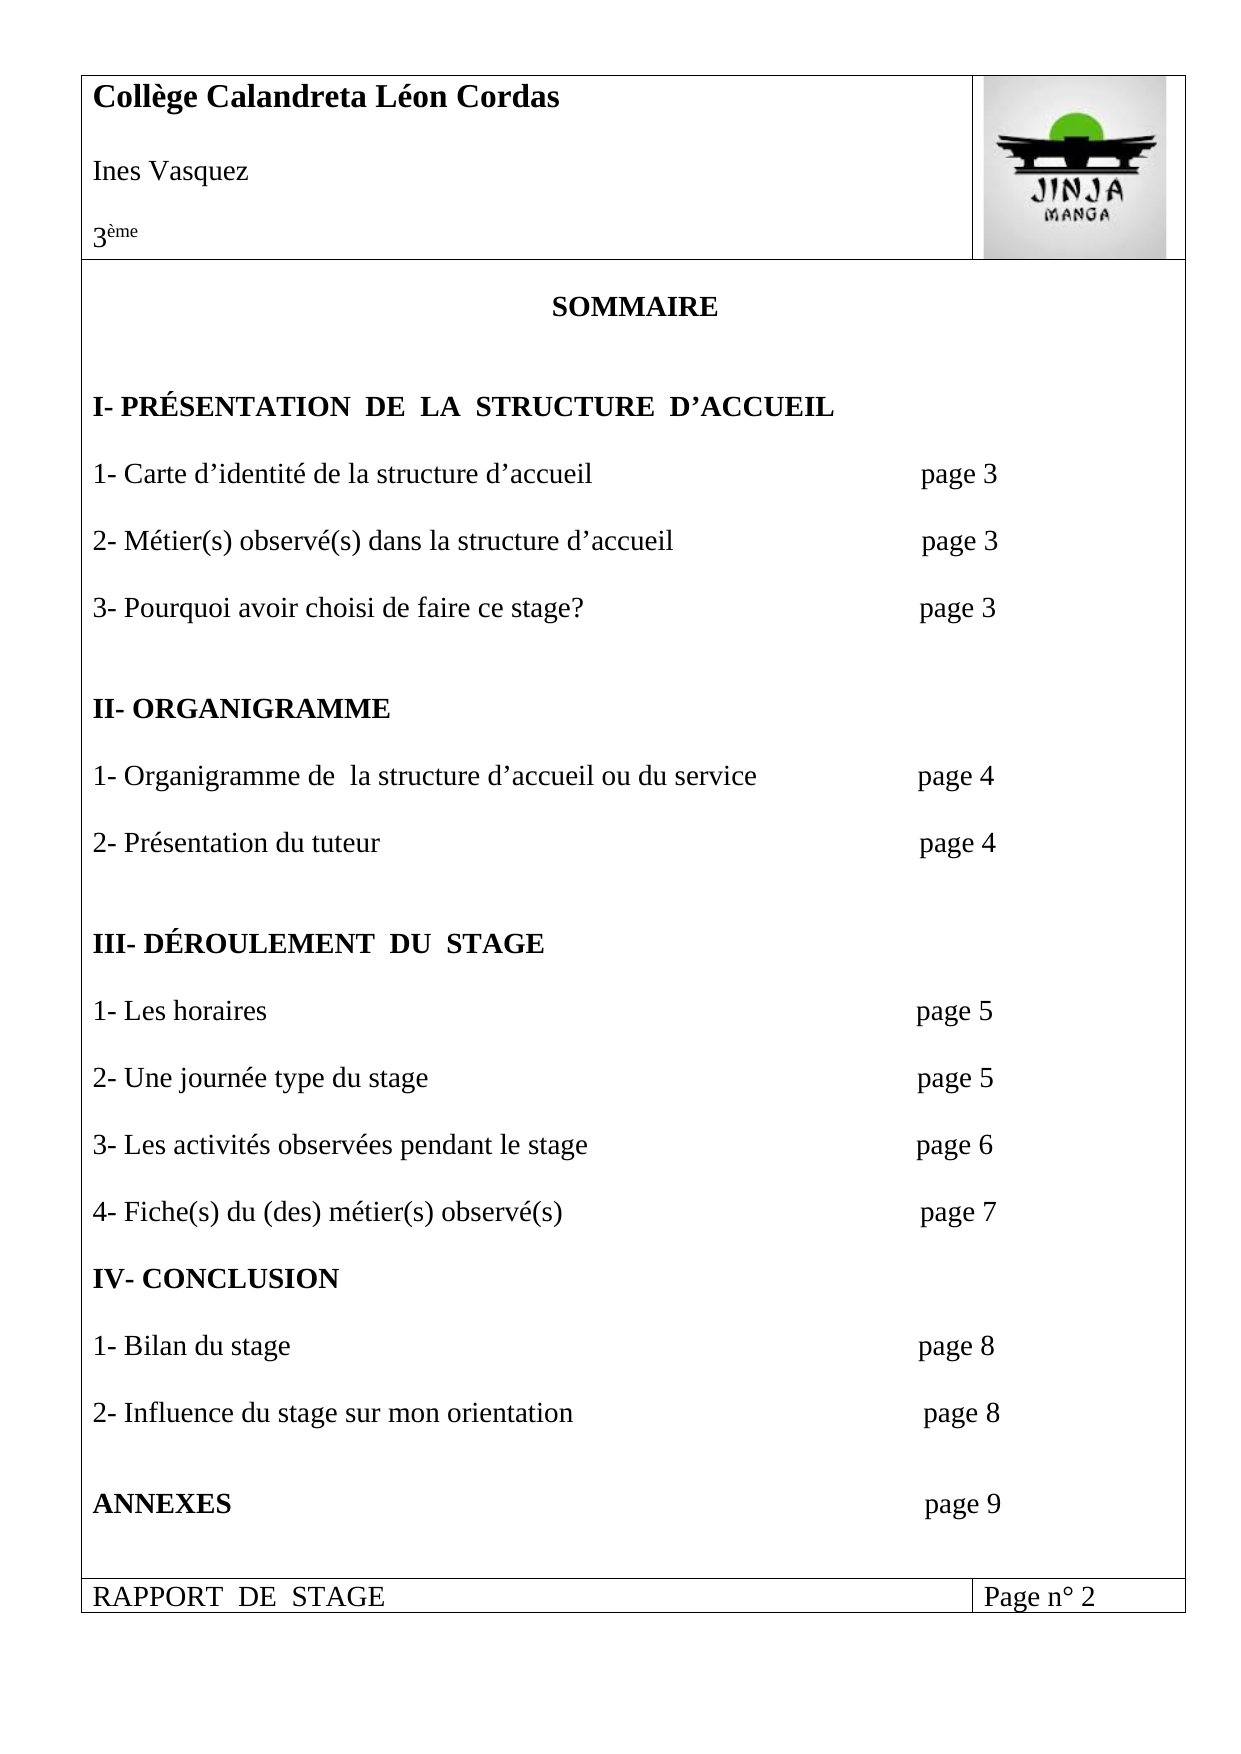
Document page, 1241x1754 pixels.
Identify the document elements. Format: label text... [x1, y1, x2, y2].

table_cell Page n° 2 [973, 1579, 1185, 1612]
table_header [973, 76, 983, 259]
table_cell RAPPORT DE STAGE [82, 1579, 972, 1612]
table_header Collège Calandreta Léon Cordas Ines Vasquez 3ème [82, 76, 972, 259]
table_cell SOMMAIRE I- PRÉSENTATION DE LA STRUCTURE D’ACCUEIL 1- Carte d’identité de la structure d’accueil page 3 2- Métier(s) observé(s) dans la structure d’accueil page 3 3- Pourquoi avoir choisi de faire ce stage? page 3 II- ORGANIGRAMME 1- Organigramme de la structure d’accueil ou du service page 4 2- Présentation du tuteur page 4 III- DÉROULEMENT DU STAGE 1- Les horaires page 5 2- Une journée type du stage page 5 3- Les activités observées pendant le stage page 6 4- Fiche(s) du (des) métier(s) observé(s) page 7 IV- CONCLUSION 1- Bilan du stage page 8 2- Influence du stage sur mon orientation page 8 ANNEXES page 9 [82, 260, 1185, 1578]
table_header [1167, 76, 1185, 259]
